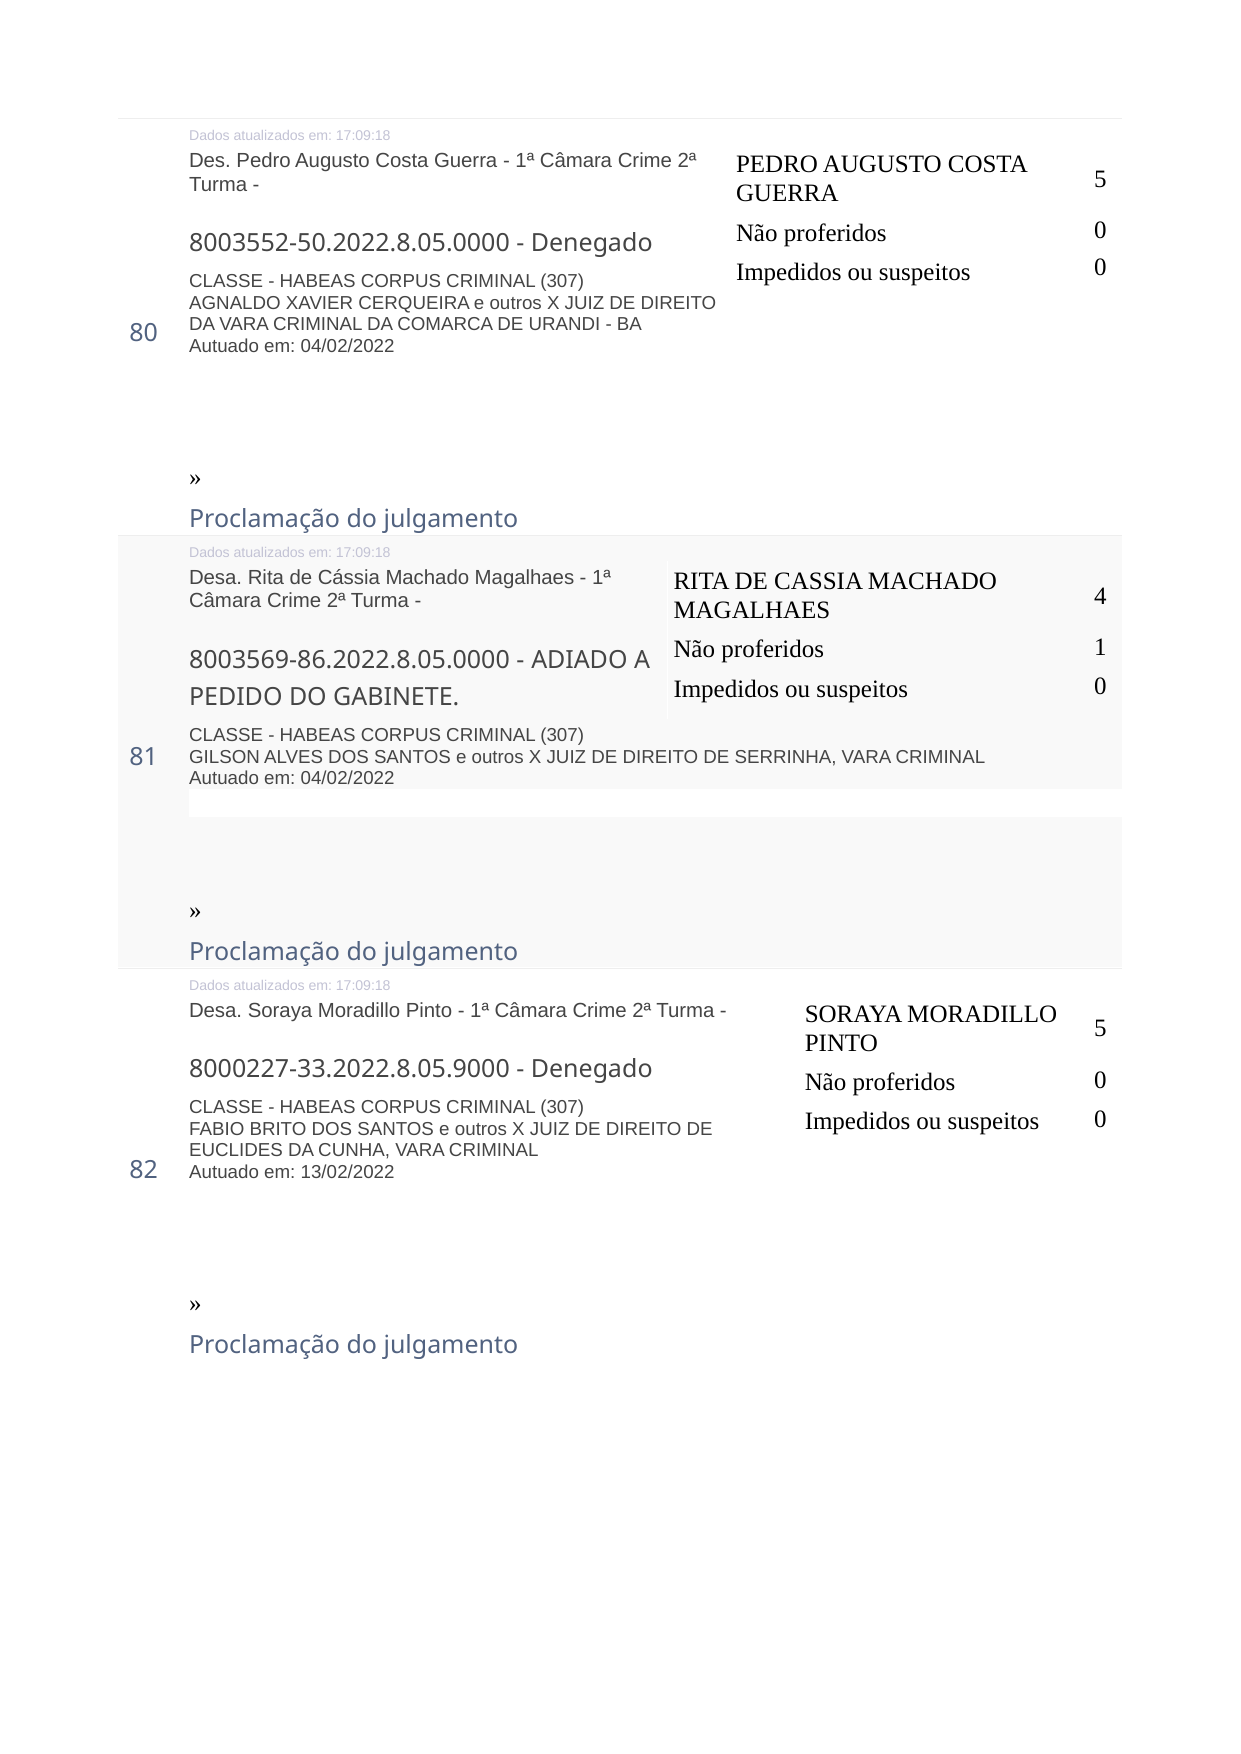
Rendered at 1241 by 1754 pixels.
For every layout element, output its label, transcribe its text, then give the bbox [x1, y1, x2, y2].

table_cell [1091, 1138, 1119, 1149]
table_header [799, 993, 1122, 1152]
table_cell 0 [1091, 249, 1119, 289]
table_cell 80 [118, 119, 169, 535]
table_cell Não proferidos [733, 210, 1091, 249]
table_header 5 [1091, 996, 1119, 1059]
table_cell [802, 1138, 1091, 1149]
table_cell [1091, 706, 1119, 716]
table_cell 81 [118, 536, 169, 967]
table_cell 0 [1091, 666, 1119, 706]
table_cell Não proferidos [802, 1059, 1091, 1099]
table_header SORAYA MORADILLO PINTO [802, 996, 1091, 1059]
table_cell Dados atualizados em: 17:09:18 Desa. Soraya Moradillo Pinto - 1ª Câmara Crime 2ª Turma - 8000227-33.2022.8.05.9000 - Denegado CLASSE - HABEAS CORPUS CRIMINAL (307) FABIO BRITO DOS SANTOS e outros X JUIZ DE DIREITO DE EUCLIDES DA CUNHA, VARA CRIMINAL Autuado em: 13/02/2022 [189, 969, 1122, 1182]
table_cell Impedidos ou suspeitos [802, 1099, 1091, 1138]
table_cell 0 [1091, 1059, 1119, 1099]
table_cell Não proferidos [670, 627, 1091, 666]
table_cell [169, 536, 189, 967]
table_cell 0 [1091, 210, 1119, 249]
table_header [668, 561, 1122, 719]
table_cell Impedidos ou suspeitos [733, 249, 1091, 289]
table_cell [733, 289, 1091, 299]
table_cell Dados atualizados em: 17:09:18 Des. Pedro Augusto Costa Guerra - 1ª Câmara Crime 2ª Turma - 8003552-50.2022.8.05.0000 - Denegado CLASSE - HABEAS CORPUS CRIMINAL (307) AGNALDO XAVIER CERQUEIRA e outros X JUIZ DE DIREITO DA VARA CRIMINAL DA COMARCA DE URANDI - BA Autuado em: 04/02/2022 » Proclamação do julgamento [189, 303, 1122, 356]
table_cell [1091, 289, 1119, 299]
table_header 5 [1091, 147, 1119, 210]
table_cell 1 [1091, 627, 1119, 666]
table_cell 82 [118, 969, 169, 1361]
table_cell [169, 119, 189, 535]
table_cell » Proclamação do julgamento [189, 1211, 1122, 1361]
table_header 4 [1091, 564, 1119, 627]
table_header [730, 144, 1122, 302]
table_cell » Proclamação do julgamento [189, 817, 1122, 967]
table_cell [169, 969, 189, 1361]
table_cell Impedidos ou suspeitos [670, 666, 1091, 706]
table_cell Dados atualizados em: 17:09:18 Des. Pedro Augusto Costa Guerra - 1ª Câmara Crime 2ª Turma - 8003552-50.2022.8.05.0000 - Denegado CLASSE - HABEAS CORPUS CRIMINAL (307) AGNALDO XAVIER CERQUEIRA e outros X JUIZ DE DIREITO DA VARA CRIMINAL DA COMARCA DE URANDI - BA Autuado em: 04/02/2022 » Proclamação do julgamento [189, 385, 1122, 535]
table_cell [670, 706, 1091, 716]
table_header PEDRO AUGUSTO COSTA GUERRA [733, 147, 1091, 210]
table_cell Dados atualizados em: 17:09:18 Desa. Rita de Cássia Machado Magalhaes - 1ª Câmara Crime 2ª Turma - 8003569-86.2022.8.05.0000 - ADIADO A PEDIDO DO GABINETE. CLASSE - HABEAS CORPUS CRIMINAL (307) GILSON ALVES DOS SANTOS e outros X JUIZ DE DIREITO DE SERRINHA, VARA CRIMINAL Autuado em: 04/02/2022 [189, 536, 1122, 789]
table_cell 0 [1091, 1099, 1119, 1138]
table_header RITA DE CASSIA MACHADO MAGALHAES [670, 564, 1091, 627]
table_cell Dados atualizados em: 17:09:18 Des. Pedro Augusto Costa Guerra - 1ª Câmara Crime 2ª Turma - 8003552-50.2022.8.05.0000 - Denegado CLASSE - HABEAS CORPUS CRIMINAL (307) AGNALDO XAVIER CERQUEIRA e outros X JUIZ DE DIREITO DA VARA CRIMINAL DA COMARCA DE URANDI - BA Autuado em: 04/02/2022 » Proclamação do julgamento [189, 119, 1122, 302]
